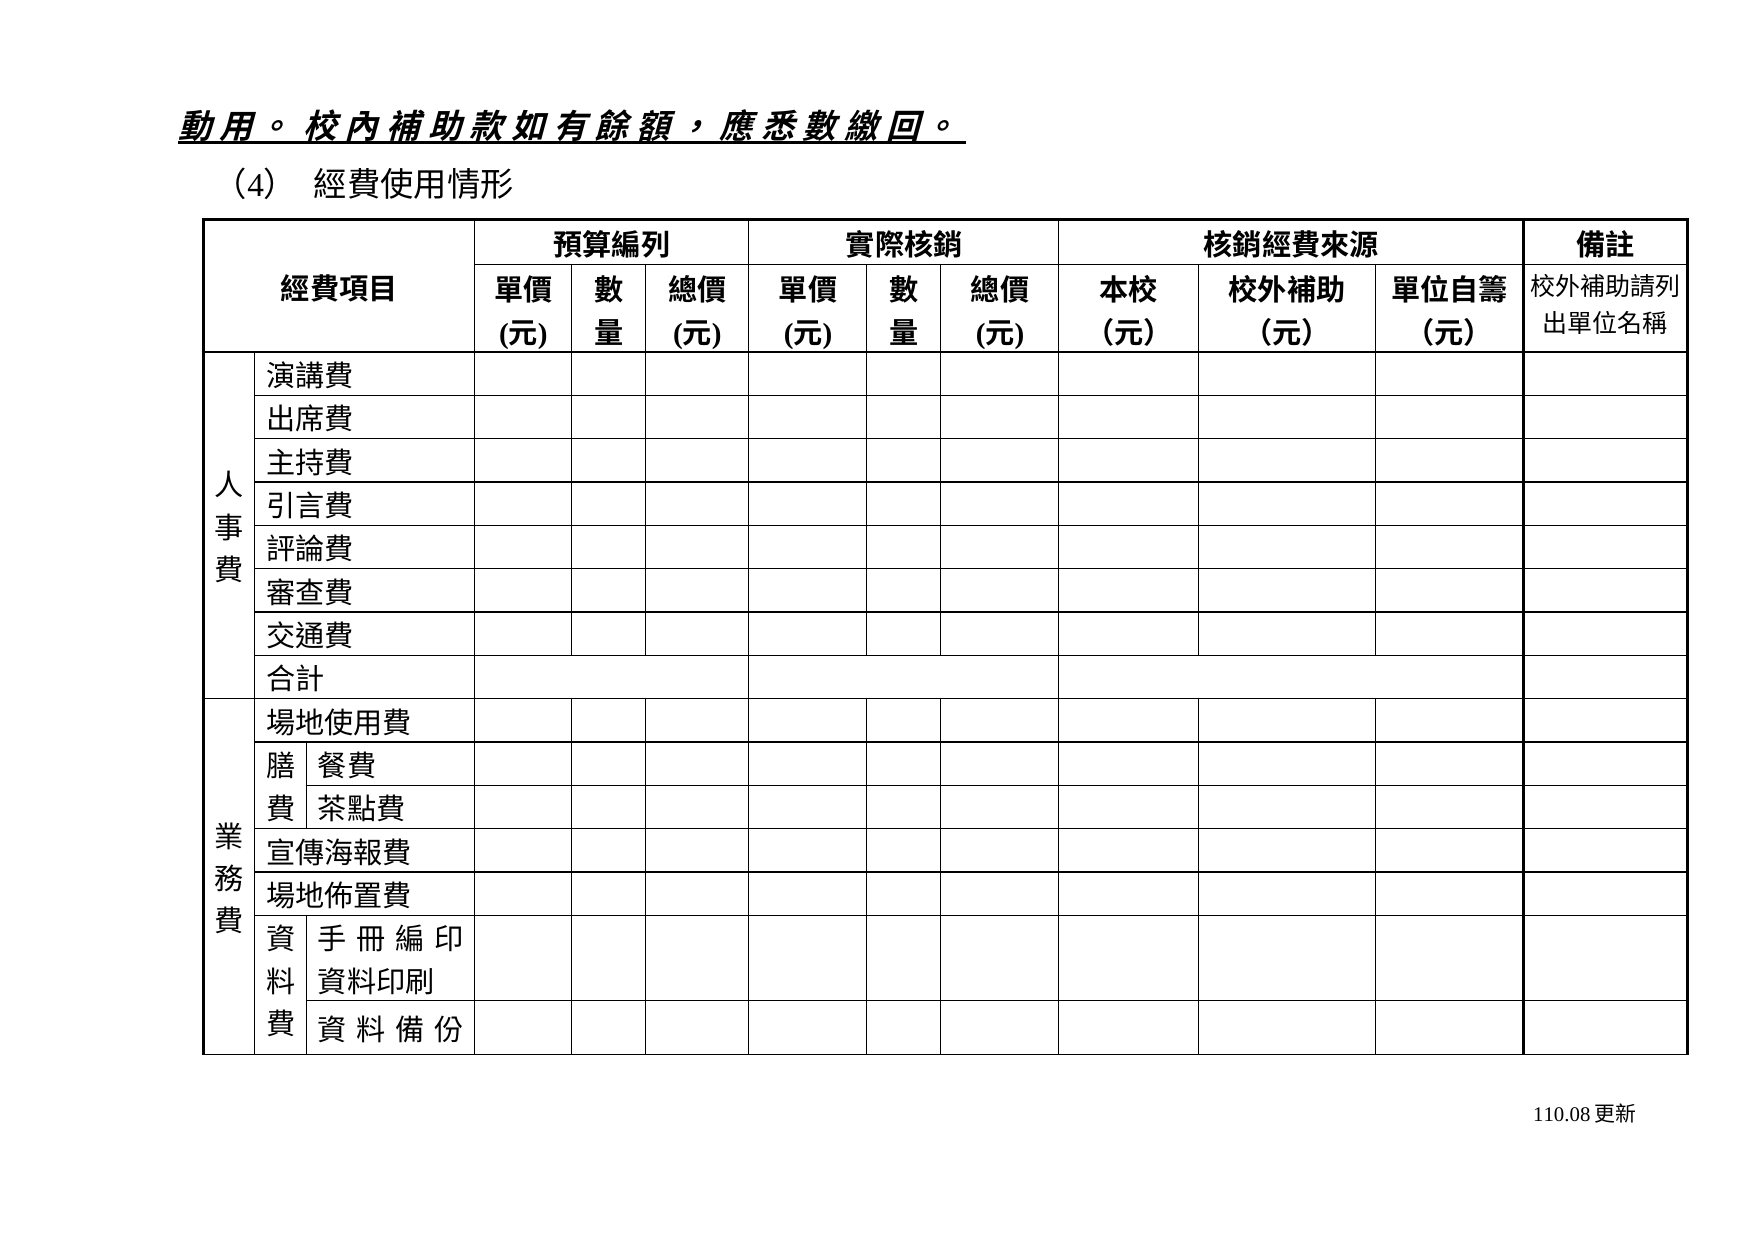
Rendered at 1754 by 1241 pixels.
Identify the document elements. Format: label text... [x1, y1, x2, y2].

table_cell [475, 916, 571, 1000]
table_cell 交通費 [255, 613, 474, 655]
table_cell 校外補助（元） [1199, 265, 1375, 351]
table_cell [749, 873, 866, 915]
table_cell [646, 873, 748, 915]
list 經費使用情形 [214, 158, 1632, 206]
table_cell [1525, 699, 1686, 741]
table_cell 業務費 [205, 699, 254, 1054]
table_header 備註 [1525, 221, 1686, 264]
table_cell [749, 699, 866, 741]
table_cell 單位自籌（元） [1376, 265, 1522, 351]
table_cell [572, 483, 645, 525]
table_cell [475, 483, 571, 525]
table_cell [1525, 526, 1686, 568]
table_cell [1376, 699, 1522, 741]
table_cell [867, 699, 940, 741]
table_cell [475, 743, 571, 785]
table_cell [941, 873, 1058, 915]
table_cell 場地佈置費 [255, 873, 474, 915]
table_cell [1059, 699, 1198, 741]
table_cell 場地使用費 [255, 699, 474, 741]
table_cell [1525, 483, 1686, 525]
table_cell [1525, 569, 1686, 611]
table_cell 出席費 [255, 396, 474, 438]
table_cell 資料備份 [307, 1001, 474, 1054]
table_cell [1525, 353, 1686, 395]
table_cell [749, 786, 866, 828]
table_cell 手冊編印資料印刷 [307, 916, 474, 1000]
table_cell [1199, 786, 1375, 828]
table_cell [475, 613, 571, 655]
table_cell [749, 483, 866, 525]
table_cell [646, 526, 748, 568]
table_cell [1199, 613, 1375, 655]
table_cell [749, 916, 866, 1000]
table_cell [1376, 916, 1522, 1000]
table_cell [1525, 1001, 1686, 1054]
table_cell 合計 [255, 656, 474, 698]
table_cell [749, 743, 866, 785]
table_cell 數量 [867, 265, 940, 351]
table_cell [749, 439, 866, 481]
table_cell [867, 569, 940, 611]
table_cell [1059, 569, 1198, 611]
table_cell [475, 569, 571, 611]
table_cell [646, 439, 748, 481]
table_cell [867, 353, 940, 395]
table_cell [1376, 829, 1522, 871]
table_cell [1525, 439, 1686, 481]
table_cell 膳費 [255, 743, 306, 828]
table_cell [572, 829, 645, 871]
table_cell [646, 483, 748, 525]
table_cell 演講費 [255, 353, 474, 395]
table_cell 茶點費 [307, 786, 474, 828]
table_cell [1525, 916, 1686, 1000]
table_cell [941, 613, 1058, 655]
table_cell [1525, 873, 1686, 915]
table_cell [1525, 396, 1686, 438]
table_cell [1376, 569, 1522, 611]
table_cell [572, 873, 645, 915]
table_cell 校外補助請列出單位名稱 [1525, 265, 1686, 351]
table_cell [749, 1001, 866, 1054]
table_cell [1376, 353, 1522, 395]
table_cell [1199, 483, 1375, 525]
table_cell [572, 396, 645, 438]
table_cell [867, 829, 940, 871]
table_cell [1059, 353, 1198, 395]
table_cell [749, 829, 866, 871]
table_cell 主持費 [255, 439, 474, 481]
table_cell [867, 483, 940, 525]
table_cell [1059, 743, 1198, 785]
table_cell [867, 526, 940, 568]
table_cell [749, 526, 866, 568]
table_cell [646, 916, 748, 1000]
table_cell 本校（元） [1059, 265, 1198, 351]
table_cell [1059, 1001, 1198, 1054]
table_cell 總價(元) [941, 265, 1058, 351]
table_cell [941, 483, 1058, 525]
table_header 預算編列 [475, 221, 748, 264]
table_cell [941, 353, 1058, 395]
table_cell [1199, 569, 1375, 611]
table_cell [941, 829, 1058, 871]
table_cell [1525, 786, 1686, 828]
table_cell 人事費 [205, 353, 254, 698]
table_cell [1059, 439, 1198, 481]
table_cell [867, 873, 940, 915]
table_cell 審查費 [255, 569, 474, 611]
table_cell [867, 613, 940, 655]
table_cell [646, 699, 748, 741]
table_cell [1376, 786, 1522, 828]
text 動用。校內補助款如有餘額，應悉數繳回。 [122, 83, 1632, 145]
table_cell [572, 1001, 645, 1054]
table_cell [749, 396, 866, 438]
table_cell [867, 916, 940, 1000]
table_cell [475, 353, 571, 395]
table_cell [1376, 743, 1522, 785]
table_cell [941, 699, 1058, 741]
table_cell [867, 396, 940, 438]
table_cell [646, 353, 748, 395]
table_cell [572, 743, 645, 785]
table_cell [867, 743, 940, 785]
table_cell [1376, 439, 1522, 481]
table_cell [646, 613, 748, 655]
table_cell 數量 [572, 265, 645, 351]
table_cell [749, 656, 1058, 698]
table_cell [749, 569, 866, 611]
table_cell [1059, 656, 1522, 698]
table_cell [475, 439, 571, 481]
table_cell [867, 1001, 940, 1054]
table_cell [1376, 613, 1522, 655]
table_cell [1376, 483, 1522, 525]
table_cell [475, 1001, 571, 1054]
table_cell 資料費 [255, 916, 306, 1054]
table_cell [749, 353, 866, 395]
table_cell [941, 526, 1058, 568]
table_cell [941, 786, 1058, 828]
table_cell [1059, 829, 1198, 871]
table_cell [475, 656, 748, 698]
table_cell 引言費 [255, 483, 474, 525]
table_cell [1199, 396, 1375, 438]
table_cell [1376, 873, 1522, 915]
table_cell [475, 526, 571, 568]
table_cell [646, 829, 748, 871]
table_cell 評論費 [255, 526, 474, 568]
table_cell [572, 353, 645, 395]
table_cell 單價(元) [749, 265, 866, 351]
table_cell [646, 743, 748, 785]
table_header 實際核銷 [749, 221, 1058, 264]
table_cell [1059, 873, 1198, 915]
table_cell [1525, 743, 1686, 785]
table_cell [1525, 829, 1686, 871]
table_header 核銷經費來源 [1059, 221, 1522, 264]
table_cell [1059, 613, 1198, 655]
table_cell [1059, 916, 1198, 1000]
table_cell [475, 829, 571, 871]
table_cell [646, 786, 748, 828]
table_cell [1199, 829, 1375, 871]
table_cell [572, 786, 645, 828]
table_cell 單價(元) [475, 265, 571, 351]
table_cell [572, 613, 645, 655]
table_cell [1059, 526, 1198, 568]
table_cell [867, 439, 940, 481]
table_cell [941, 439, 1058, 481]
table_cell [1059, 483, 1198, 525]
table_cell 餐費 [307, 743, 474, 785]
table_cell [1199, 1001, 1375, 1054]
table_cell [646, 396, 748, 438]
table_cell [941, 743, 1058, 785]
table_cell [475, 699, 571, 741]
table_cell [1525, 656, 1686, 698]
table_cell [867, 786, 940, 828]
table_cell [941, 396, 1058, 438]
table_cell [1199, 439, 1375, 481]
table_cell [572, 569, 645, 611]
table_cell 總價(元) [646, 265, 748, 351]
table_cell [475, 786, 571, 828]
table_cell [475, 873, 571, 915]
table_cell [1525, 613, 1686, 655]
table_cell [1199, 873, 1375, 915]
table_cell [1199, 699, 1375, 741]
table_cell [572, 699, 645, 741]
table_cell [1059, 786, 1198, 828]
table_header 經費項目 [205, 221, 474, 351]
table_cell 宣傳海報費 [255, 829, 474, 871]
table_cell [572, 916, 645, 1000]
table_cell [475, 396, 571, 438]
table_cell [572, 439, 645, 481]
table_cell [941, 1001, 1058, 1054]
table_cell [1376, 526, 1522, 568]
table_cell [941, 569, 1058, 611]
table_cell [749, 613, 866, 655]
table_cell [1199, 526, 1375, 568]
table_cell [1199, 916, 1375, 1000]
table_cell [1376, 1001, 1522, 1054]
table_cell [646, 569, 748, 611]
table_cell [646, 1001, 748, 1054]
table_cell [572, 526, 645, 568]
table_cell [941, 916, 1058, 1000]
table_cell [1199, 353, 1375, 395]
table_cell [1199, 743, 1375, 785]
table_cell [1059, 396, 1198, 438]
table_cell [1376, 396, 1522, 438]
